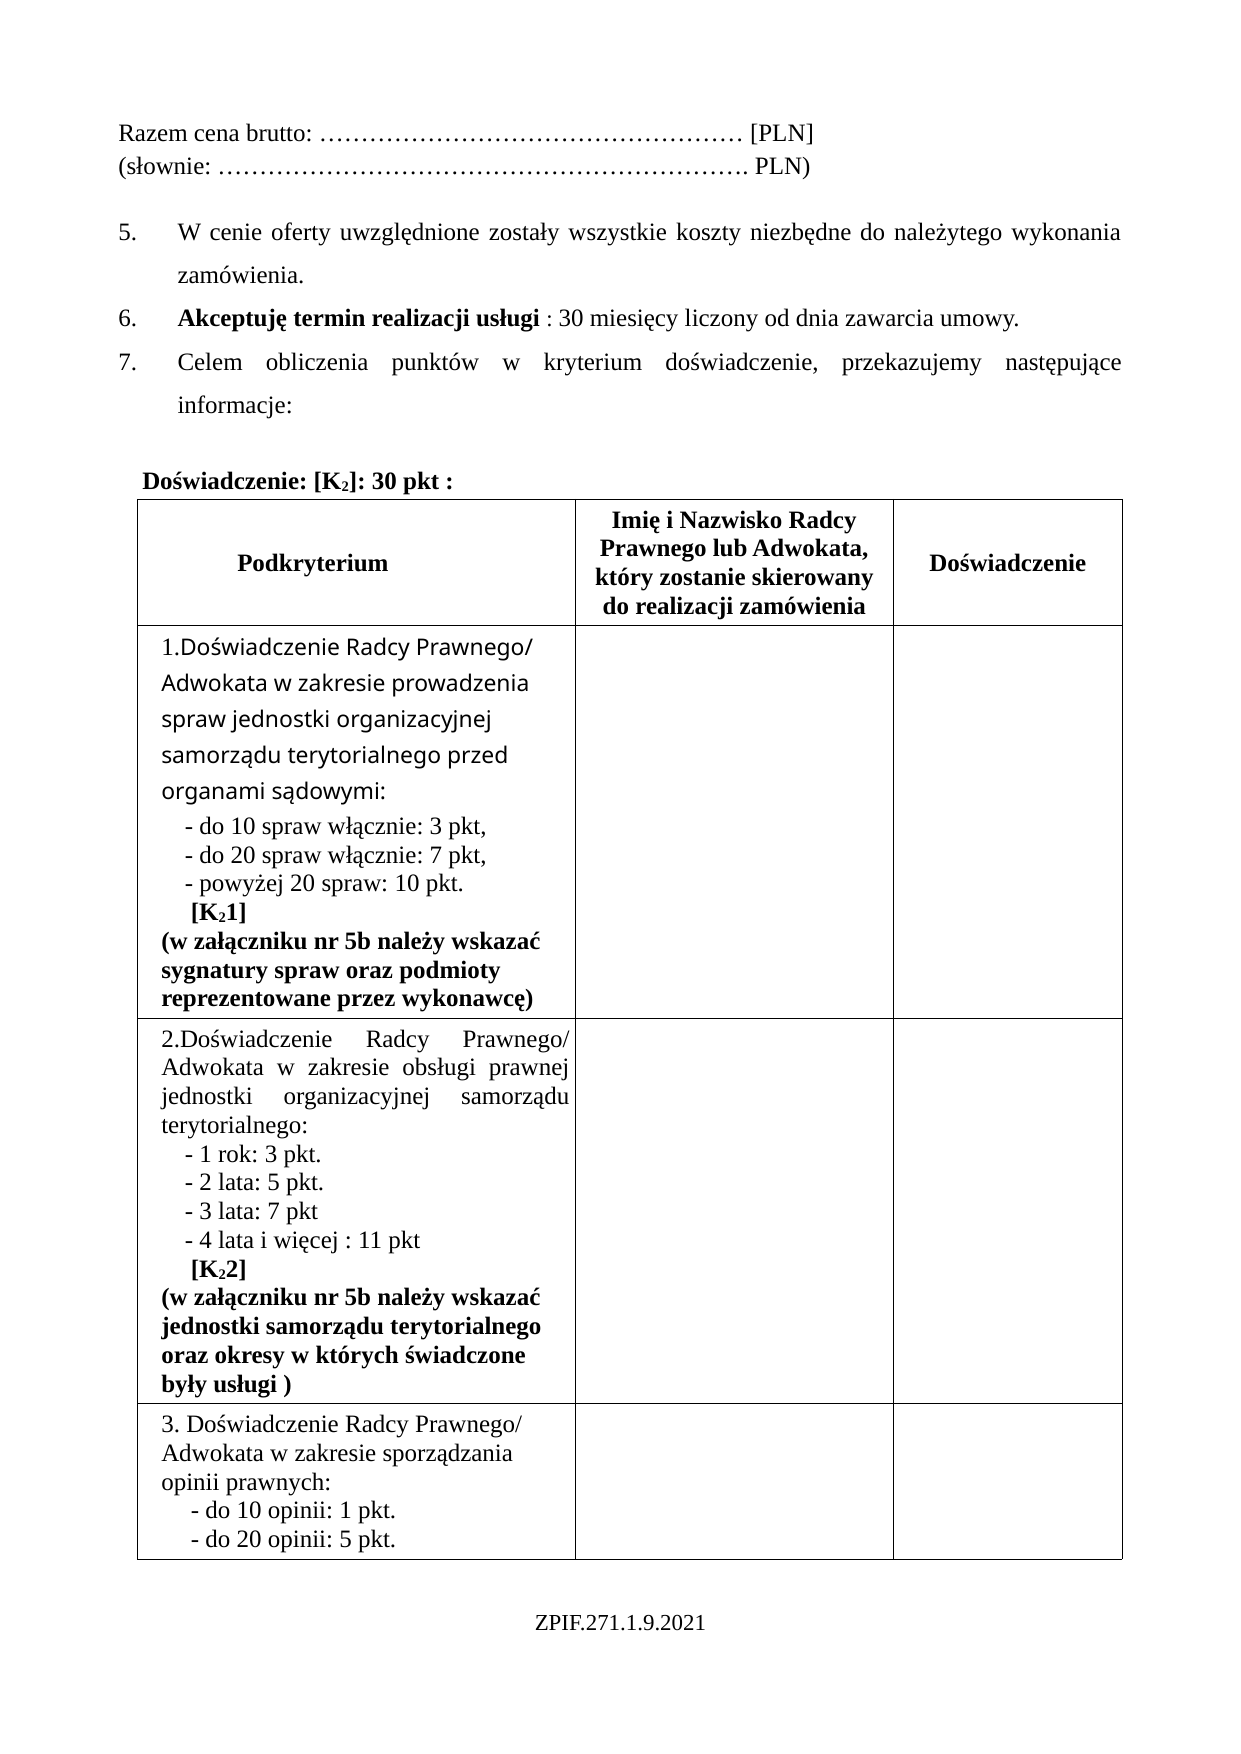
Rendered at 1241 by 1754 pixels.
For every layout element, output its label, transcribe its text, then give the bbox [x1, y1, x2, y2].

table_cell [894, 1404, 1122, 1558]
table_cell [576, 626, 893, 1018]
table_cell [894, 626, 1122, 1018]
table_header Imię i Nazwisko Radcy Prawnego lub Adwokata, który zostanie skierowany do realizacji zamówienia [576, 500, 893, 625]
list Doświadczenie: [K2]: 30 pkt : [136, 466, 1122, 494]
table_cell [576, 1019, 893, 1403]
list Razem cena brutto: …………………………………………… [PLN] [118, 118, 1122, 147]
table_header Podkryterium [138, 500, 575, 625]
list Celem obliczenia punktów w kryterium doświadczenie, przekazujemy następujące informacje: [118, 347, 1122, 418]
list W cenie oferty uwzględnione zostały wszystkie koszty niezbędne do należytego wykonania zamówienia. [118, 217, 1122, 289]
table_cell [894, 1019, 1122, 1403]
table_header Doświadczenie [894, 500, 1122, 625]
table_cell [576, 1404, 893, 1558]
list Akceptuję termin realizacji usługi : 30 miesięcy liczony od dnia zawarcia umowy. [118, 303, 1122, 332]
list (słownie: ………………………………………………………. PLN) [118, 151, 1122, 180]
table_cell 2.Doświadczenie Radcy Prawnego/ Adwokata w zakresie obsługi prawnej jednostki organizacyjnej samorządu terytorialnego: - 1 rok: 3 pkt. - 2 lata: 5 pkt. - 3 lata: 7 pkt - 4 lata i więcej : 11 pkt [K22] (w załączniku nr 5b należy wskazać jednostki samorządu terytorialnego oraz okresy w których świadczone były usługi ) [138, 1019, 575, 1403]
table_cell 3. Doświadczenie Radcy Prawnego/ Adwokata w zakresie sporządzania opinii prawnych: - do 10 opinii: 1 pkt. - do 20 opinii: 5 pkt. [138, 1404, 575, 1558]
table_cell 1.Doświadczenie Radcy Prawnego/ Adwokata w zakresie prowadzenia spraw jednostki organizacyjnej samorządu terytorialnego przed organami sądowymi: - do 10 spraw włącznie: 3 pkt, - do 20 spraw włącznie: 7 pkt, - powyżej 20 spraw: 10 pkt. [K21] (w załączniku nr 5b należy wskazać sygnatury spraw oraz podmioty reprezentowane przez wykonawcę) [138, 626, 575, 1018]
